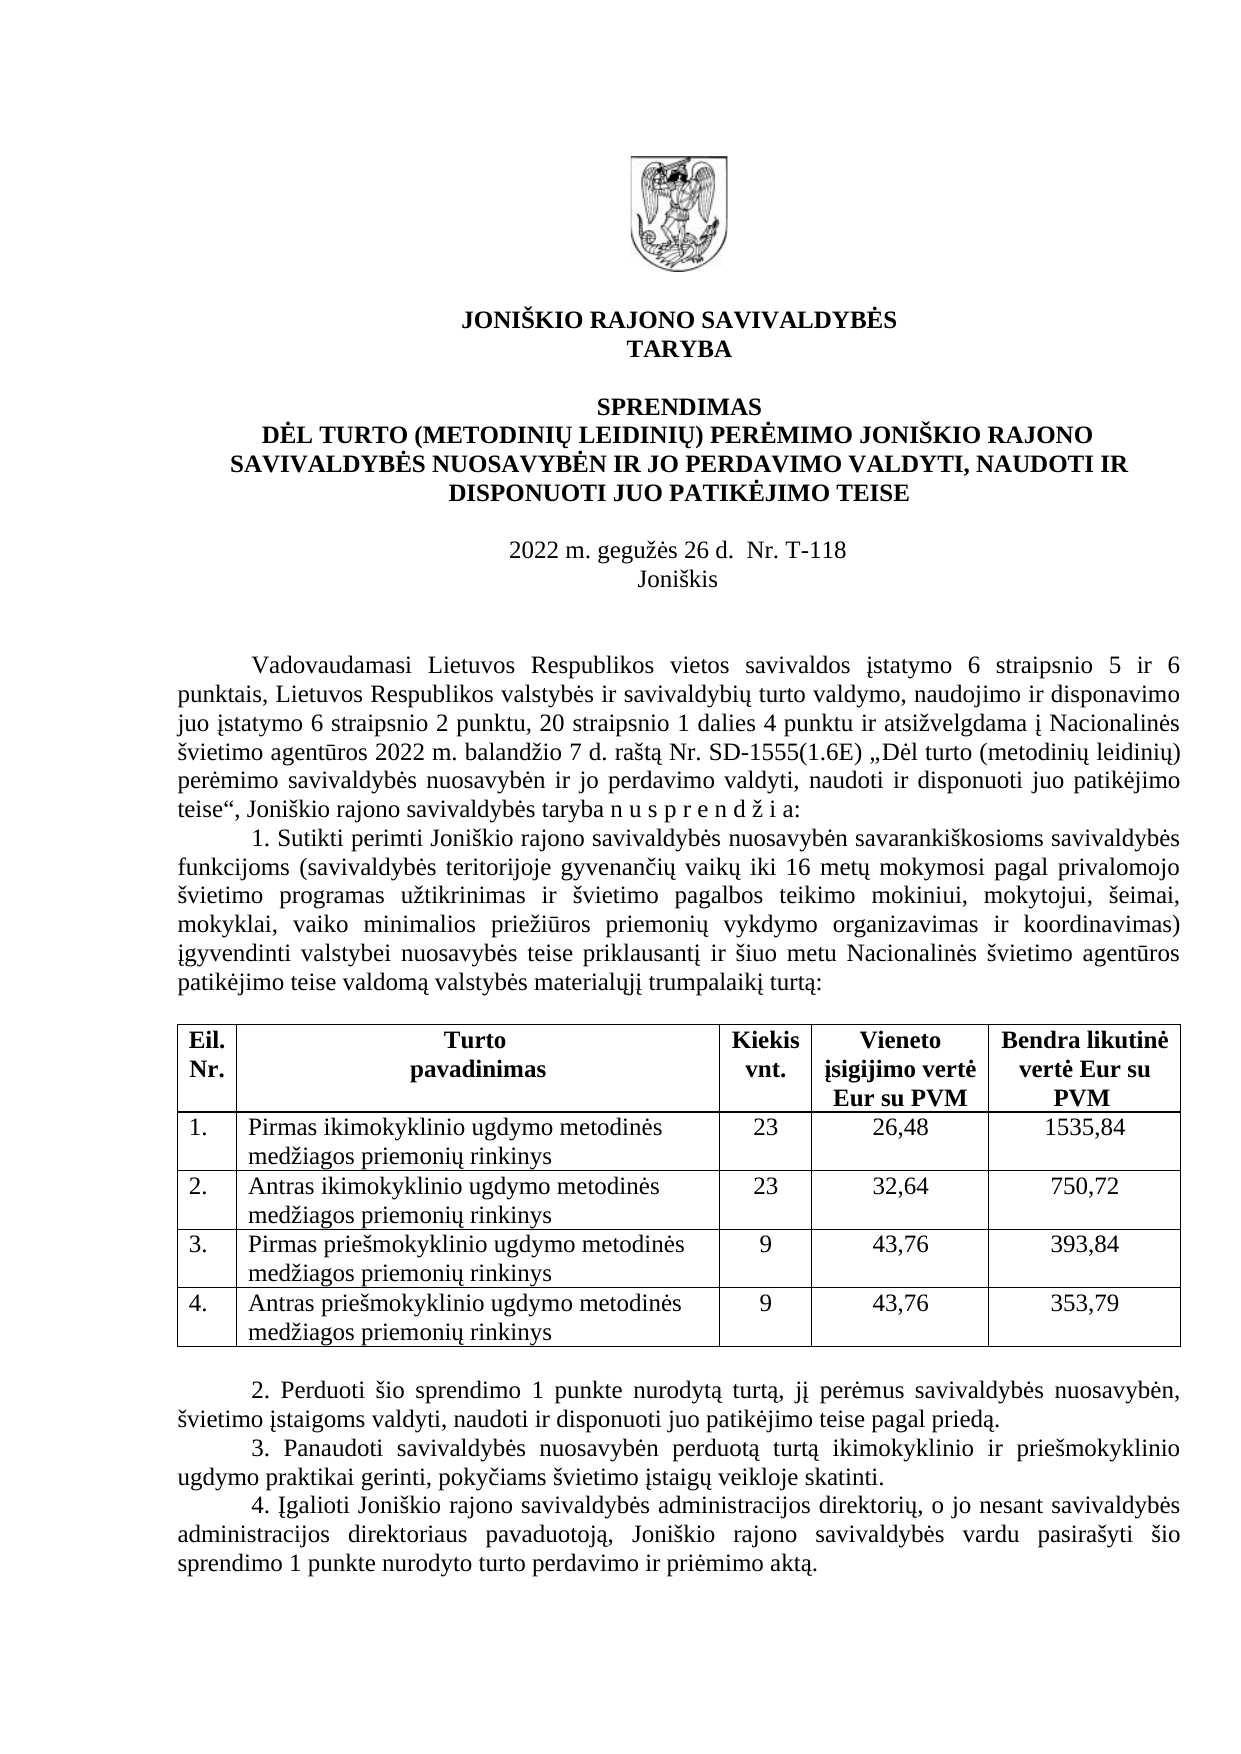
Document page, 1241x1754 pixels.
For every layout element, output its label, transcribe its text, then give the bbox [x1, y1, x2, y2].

table_cell 23 [720, 1171, 811, 1228]
table_cell 23 [720, 1113, 811, 1170]
table_header Turto pavadinimas [237, 1025, 719, 1111]
table_cell 1. [178, 1113, 236, 1170]
table_cell 26,48 [812, 1113, 988, 1170]
text 1. Sutikti perimti Joniškio rajono savivaldybės nuosavybėn savarankiškosioms savivaldybės funkcijoms (savivaldybės teritorijoje gyvenančių vaikų iki 16 metų mokymosi pagal privalomojo švietimo programas užtikrinimas ir švietimo pagalbos teikimo mokiniui, mokytojui, šeimai, mokyklai, vaiko minimalios priežiūros priemonių vykdymo organizavimas ir koordinavimas) įgyvendinti valstybei nuosavybės teise priklausantį ir šiuo metu Nacionalinės švietimo agentūros patikėjimo teise valdomą valstybės materialųjį trumpalaikį turtą: [177, 823, 1181, 995]
table_header Eil. Nr. [178, 1025, 236, 1111]
table_header Vieneto įsigijimo vertė Eur su PVM [812, 1025, 988, 1111]
text Vadovaudamasi Lietuvos Respublikos vietos savivaldos įstatymo 6 straipsnio 5 ir 6 punktais, Lietuvos Respublikos valstybės ir savivaldybių turto valdymo, naudojimo ir disponavimo juo įstatymo 6 straipsnio 2 punktu, 20 straipsnio 1 dalies 4 punktu ir atsižvelgdama į Nacionalinės švietimo agentūros 2022 m. balandžio 7 d. raštą Nr. SD-1555(1.6E) „Dėl turto (metodinių leidinių) perėmimo savivaldybės nuosavybėn ir jo perdavimo valdyti, naudoti ir disponuoti juo patikėjimo teise“, Joniškio rajono savivaldybės taryba n u s p r e n d ž i a: [177, 650, 1181, 823]
text DĖL TURTO (METODINIŲ LEIDINIŲ) PERĖMIMO JONIŠKIO RAJONO SAVIVALDYBĖS NUOSAVYBĖN IR JO PERDAVIMO VALDYTI, NAUDOTI IR DISPONUOTI JUO PATIKĖJIMO TEISE [174, 420, 1181, 507]
text SPRENDIMAS [177, 392, 1181, 420]
table_cell 4. [178, 1288, 236, 1346]
table_cell Pirmas ikimokyklinio ugdymo metodinės medžiagos priemonių rinkinys [237, 1113, 719, 1170]
table_header Kiekis vnt. [720, 1025, 811, 1111]
text Joniškis [174, 564, 1181, 593]
text 4. Įgalioti Joniškio rajono savivaldybės administracijos direktorių, o jo nesant savivaldybės administracijos direktoriaus pavaduotoją, Joniškio rajono savivaldybės vardu pasirašyti šio sprendimo 1 punkte nurodyto turto perdavimo ir priėmimo aktą. [177, 1490, 1181, 1577]
table_cell 750,72 [989, 1171, 1180, 1228]
table_cell Antras priešmokyklinio ugdymo metodinės medžiagos priemonių rinkinys [237, 1288, 719, 1346]
table_cell 43,76 [812, 1288, 988, 1346]
text 2022 m. gegužės 26 d. Nr. T-118 [174, 535, 1181, 564]
table_cell 43,76 [812, 1230, 988, 1287]
table_cell 1535,84 [989, 1113, 1180, 1170]
table_cell 9 [720, 1230, 811, 1287]
text 3. Panaudoti savivaldybės nuosavybėn perduotą turtą ikimokyklinio ir priešmokyklinio ugdymo praktikai gerinti, pokyčiams švietimo įstaigų veikloje skatinti. [177, 1433, 1181, 1490]
table_cell Antras ikimokyklinio ugdymo metodinės medžiagos priemonių rinkinys [237, 1171, 719, 1228]
table_cell Pirmas priešmokyklinio ugdymo metodinės medžiagos priemonių rinkinys [237, 1230, 719, 1287]
table_cell 32,64 [812, 1171, 988, 1228]
text 2. Perduoti šio sprendimo 1 punkte nurodytą turtą, jį perėmus savivaldybės nuosavybėn, švietimo įstaigoms valdyti, naudoti ir disponuoti juo patikėjimo teise pagal priedą. [177, 1375, 1181, 1433]
table_cell 3. [178, 1230, 236, 1287]
table_cell 9 [720, 1288, 811, 1346]
table_header Bendra likutinė vertė Eur su PVM [989, 1025, 1180, 1111]
table_cell 393,84 [989, 1230, 1180, 1287]
table_cell 2. [178, 1171, 236, 1228]
text Joniškio rajono savivaldybės TARYBA [177, 305, 1181, 363]
table_cell 353,79 [989, 1288, 1180, 1346]
